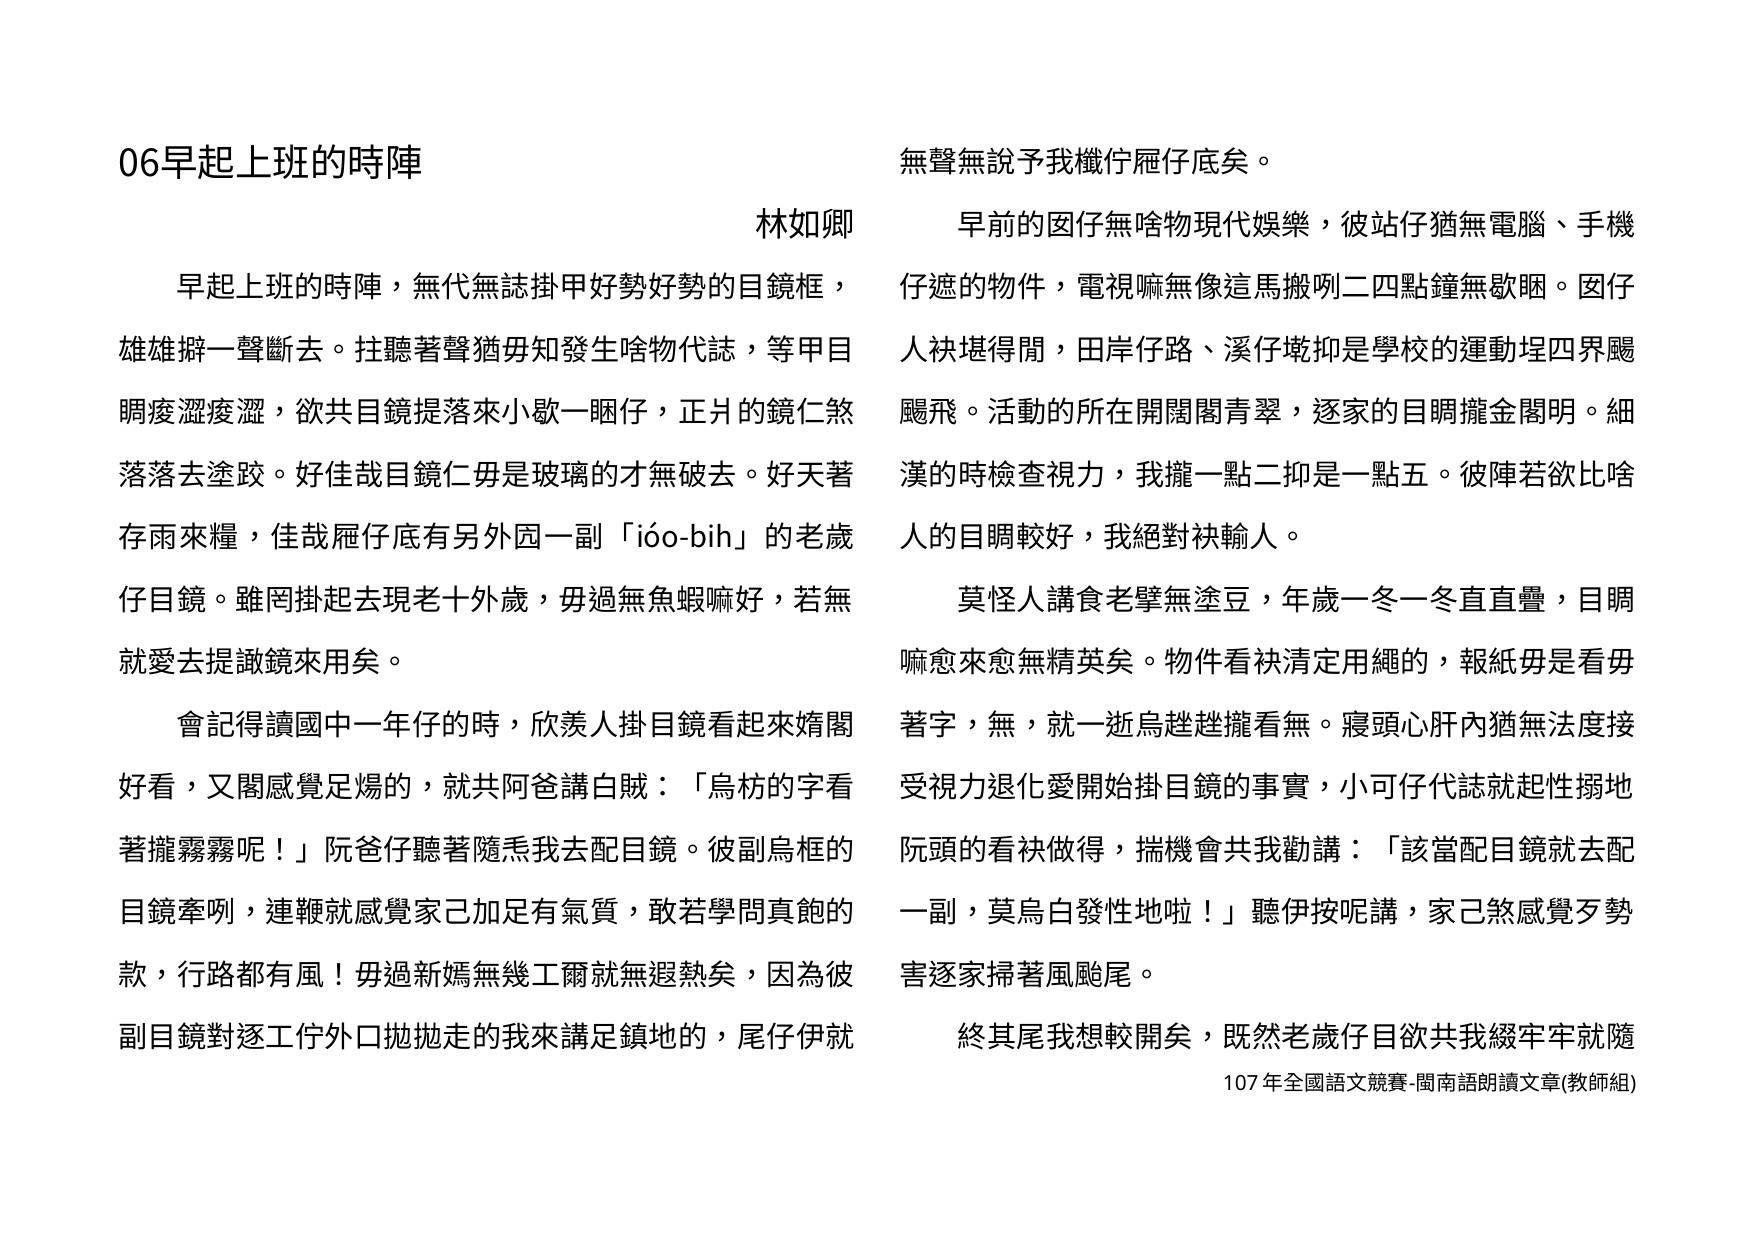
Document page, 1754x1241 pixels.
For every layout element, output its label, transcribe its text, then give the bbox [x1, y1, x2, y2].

text 早起上班的時陣，無代無誌掛甲好勢好勢的目鏡框，雄雄擗一聲斷去。拄聽著聲猶毋知發生啥物代誌，等甲目睭痠澀痠澀，欲共目鏡提落來小歇一睏仔，正爿的鏡仁煞落落去塗跤。好佳哉目鏡仁毋是玻璃的才無破去。好天著存雨來糧，佳哉屜仔底有另外囥一副「ióo-bih」的老歲仔目鏡。雖罔掛起去現老十外歲，毋過無魚蝦嘛好，若無，就愛去提譀鏡來用矣。 [118, 243, 855, 681]
text 早前的囡仔無啥物現代娛樂，彼站仔猶無電腦、手機仔遮的物件，電視嘛無像這馬搬咧二四點鐘無歇睏。囡仔人袂堪得閒，田岸仔路、溪仔墘抑是學校的運動埕四界颺颺飛。活動的所在開闊閣青翠，逐家的目睭攏金閣明。細漢的時檢查視力，我攏一點二抑是一點五。彼陣若欲比啥人的目睭較好，我絕對袂輸人。 [899, 181, 1636, 556]
text 無聲無說予我櫼佇屜仔底矣。 [899, 118, 1636, 181]
text 會記得讀國中一年仔的時，欣羨人掛目鏡看起來媠閣好看，又閣感覺足煬的，就共阿爸講白賊：「烏枋的字看著攏霧霧呢！」阮爸仔聽著隨𤆬我去配目鏡。彼副烏框的目鏡牽咧，連鞭就感覺家己加足有氣質，敢若學問真飽的款，行路都有風！毋過新嫣無幾工爾就無遐熱矣，因為彼副目鏡對逐工佇外口拋拋走的我來講足鎮地的，尾仔伊就 [118, 681, 855, 1056]
text 06早起上班的時陣 [118, 118, 855, 181]
text 林如卿 [118, 181, 855, 243]
text 莫怪人講食老擘無塗豆，年歲一冬一冬直直疊，目睭嘛愈來愈無精英矣。物件看袂清定用繩的，報紙毋是看毋著字，無，就一逝烏趖趖攏看無。寢頭心肝內猶無法度接受視力退化愛開始掛目鏡的事實，小可仔代誌就起性搦地。阮頭的看袂做得，揣機會共我勸講：「該當配目鏡就去配一副，莫烏白發性地啦！」聽伊按呢講，家己煞感覺歹勢，害逐家掃著風颱尾。 [899, 556, 1636, 993]
text 終其尾我想較開矣，既然老歲仔目欲共我綴牢牢就隨 [899, 993, 1636, 1056]
